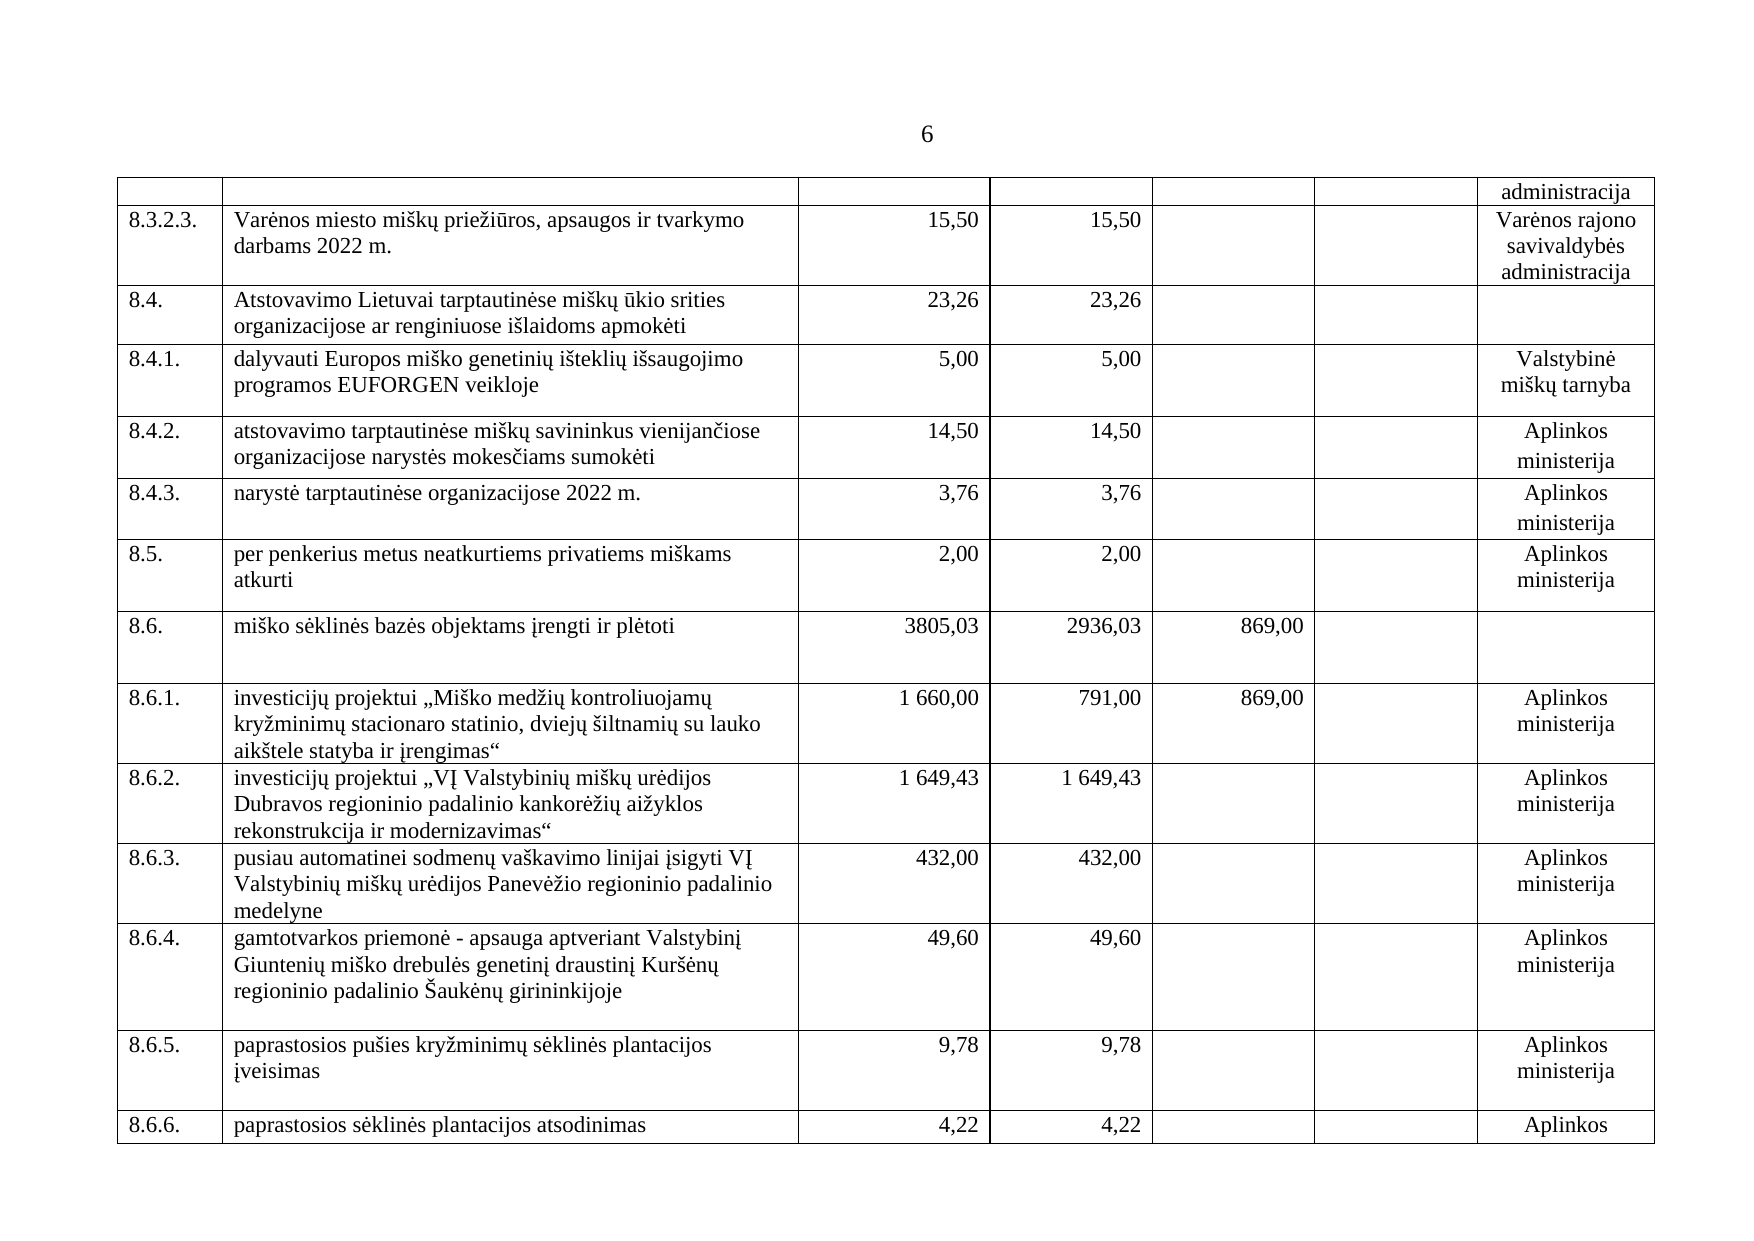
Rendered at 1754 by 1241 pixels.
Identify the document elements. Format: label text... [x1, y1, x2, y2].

table_cell 4,22 [991, 1111, 1152, 1143]
table_cell 791,00 [991, 684, 1152, 763]
table_cell 8.4.3. [118, 479, 222, 539]
table_cell [1153, 178, 1314, 204]
table_cell [1153, 417, 1314, 478]
table_cell 49,60 [991, 924, 1152, 1030]
table_cell 9,78 [991, 1031, 1152, 1110]
table_cell 8.6.1. [118, 684, 222, 763]
table_cell 8.5. [118, 540, 222, 611]
table_cell [991, 178, 1152, 204]
table_cell 5,00 [991, 345, 1152, 416]
table_cell Valstybinė miškų tarnyba [1478, 345, 1654, 416]
table_cell [1315, 764, 1477, 843]
table_cell [1153, 924, 1314, 1030]
table_cell 3805,03 [799, 612, 989, 683]
table_cell [1315, 1111, 1477, 1143]
table_cell 8.6.2. [118, 764, 222, 843]
table_cell paprastosios pušies kryžminimų sėklinės plantacijos įveisimas [223, 1031, 798, 1110]
table_cell [1315, 844, 1477, 923]
table_cell [1153, 479, 1314, 539]
table_cell Atstovavimo Lietuvai tarptautinėse miškų ūkio srities organizacijose ar renginiuose išlaidoms apmokėti [223, 286, 798, 344]
table_cell 8.6.4. [118, 924, 222, 1030]
table_cell 2,00 [991, 540, 1152, 611]
table_cell [1153, 844, 1314, 923]
table_cell Aplinkos [1478, 1111, 1654, 1143]
table_cell [1153, 1031, 1314, 1110]
table_cell narystė tarptautinėse organizacijose 2022 m. [223, 479, 798, 539]
table_cell [1315, 479, 1477, 539]
table_cell [1315, 684, 1477, 763]
table_cell 15,50 [991, 206, 1152, 285]
table_cell [1153, 540, 1314, 611]
table_cell 3,76 [799, 479, 989, 539]
table_cell [1315, 345, 1477, 416]
table_cell Aplinkos ministerija [1478, 924, 1654, 1030]
table_cell 869,00 [1153, 612, 1314, 683]
table_cell Aplinkos ministerija [1478, 844, 1654, 923]
table_cell 14,50 [991, 417, 1152, 478]
table_cell [1153, 764, 1314, 843]
table_cell 4,22 [799, 1111, 989, 1143]
table_cell [1315, 924, 1477, 1030]
table_cell [1315, 286, 1477, 344]
table_cell [1153, 286, 1314, 344]
table_cell Aplinkos ministerija [1478, 764, 1654, 843]
table_cell 1 649,43 [991, 764, 1152, 843]
table_cell 2,00 [799, 540, 989, 611]
table_cell [1315, 178, 1477, 204]
table_cell [1315, 206, 1477, 285]
table_cell Aplinkos ministerija [1478, 479, 1654, 539]
table_cell miško sėklinės bazės objektams įrengti ir plėtoti [223, 612, 798, 683]
table_cell 8.4.2. [118, 417, 222, 478]
table_cell Varėnos rajono savivaldybės administracija [1478, 206, 1654, 285]
table_cell investicijų projektui „VĮ Valstybinių miškų urėdijos Dubravos regioninio padalinio kankorėžių aižyklos rekonstrukcija ir modernizavimas“ [223, 764, 798, 843]
table_cell 5,00 [799, 345, 989, 416]
table_cell 1 660,00 [799, 684, 989, 763]
table_cell atstovavimo tarptautinėse miškų savininkus vienijančiose organizacijose narystės mokesčiams sumokėti [223, 417, 798, 478]
table_cell 14,50 [799, 417, 989, 478]
table_cell [1153, 1111, 1314, 1143]
table_cell 23,26 [991, 286, 1152, 344]
table_cell 8.4.1. [118, 345, 222, 416]
table_cell dalyvauti Europos miško genetinių išteklių išsaugojimo programos EUFORGEN veikloje [223, 345, 798, 416]
table_cell 8.4. [118, 286, 222, 344]
table_cell Aplinkos ministerija [1478, 540, 1654, 611]
table_cell 49,60 [799, 924, 989, 1030]
table_cell [1315, 417, 1477, 478]
table_cell 23,26 [799, 286, 989, 344]
table_cell 1 649,43 [799, 764, 989, 843]
table_cell pusiau automatinei sodmenų vaškavimo linijai įsigyti VĮ Valstybinių miškų urėdijos Panevėžio regioninio padalinio medelyne [223, 844, 798, 923]
table_cell 15,50 [799, 206, 989, 285]
table_cell Aplinkos ministerija [1478, 684, 1654, 763]
table_cell administracija [1478, 178, 1654, 204]
table_cell 3,76 [991, 479, 1152, 539]
table_cell 8.3.2.3. [118, 206, 222, 285]
table_cell 869,00 [1153, 684, 1314, 763]
table_cell 8.6. [118, 612, 222, 683]
table_cell 9,78 [799, 1031, 989, 1110]
table_cell [799, 178, 989, 204]
table_cell [1315, 1031, 1477, 1110]
table_cell 8.6.5. [118, 1031, 222, 1110]
table_cell paprastosios sėklinės plantacijos atsodinimas [223, 1111, 798, 1143]
table_cell [1315, 540, 1477, 611]
table_cell [1315, 612, 1477, 683]
table_cell 8.6.6. [118, 1111, 222, 1143]
table_cell 8.6.3. [118, 844, 222, 923]
table_cell 2936,03 [991, 612, 1152, 683]
table_cell [1153, 345, 1314, 416]
table_cell gamtotvarkos priemonė - apsauga aptveriant Valstybinį Giuntenių miško drebulės genetinį draustinį Kuršėnų regioninio padalinio Šaukėnų girininkijoje [223, 924, 798, 1030]
table_cell 432,00 [799, 844, 989, 923]
table_cell [1153, 206, 1314, 285]
table_cell investicijų projektui „Miško medžių kontroliuojamų kryžminimų stacionaro statinio, dviejų šiltnamių su lauko aikštele statyba ir įrengimas“ [223, 684, 798, 763]
table_cell Aplinkos ministerija [1478, 417, 1654, 478]
table_cell Varėnos miesto miškų priežiūros, apsaugos ir tvarkymo darbams 2022 m. [223, 206, 798, 285]
table_cell Aplinkos ministerija [1478, 1031, 1654, 1110]
table_cell [1478, 286, 1654, 344]
table_cell [118, 178, 222, 204]
table_cell [223, 178, 798, 204]
table_cell [1478, 612, 1654, 683]
table_cell per penkerius metus neatkurtiems privatiems miškams atkurti [223, 540, 798, 611]
table_cell 432,00 [991, 844, 1152, 923]
